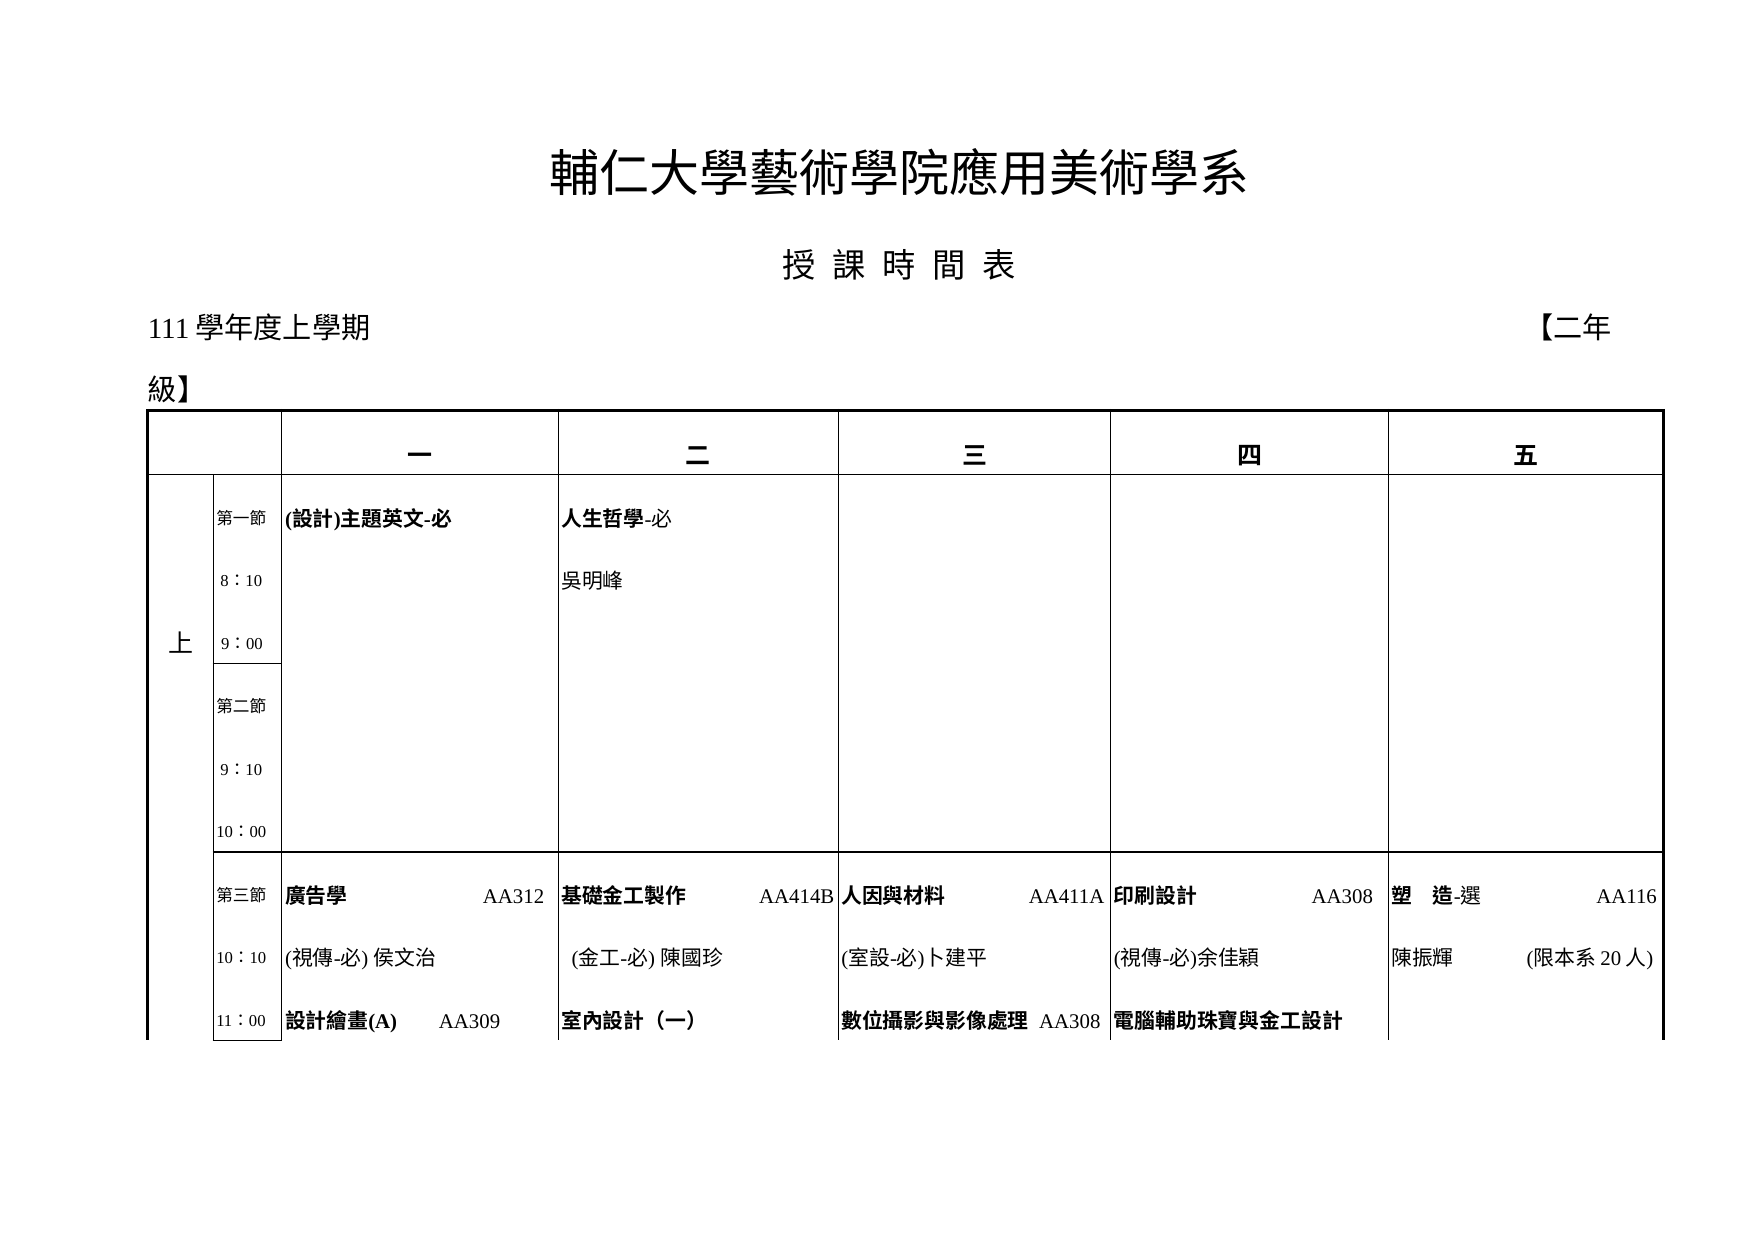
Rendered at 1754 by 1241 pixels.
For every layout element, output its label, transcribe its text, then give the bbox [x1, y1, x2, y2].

table_cell (設計)主題英文-必 [282, 475, 558, 851]
table_header 二 [559, 412, 838, 474]
table_header [149, 412, 281, 474]
text 輔仁大學藝術學院應用美術學系 [148, 96, 1650, 221]
table_cell [839, 475, 1110, 851]
table_cell [1389, 475, 1662, 851]
table_cell 廣告學 AA312 (視傳-必) 侯文治 設計繪畫(A) AA309 [282, 853, 558, 1040]
table_cell 人生哲學-必 吳明峰 [559, 475, 838, 851]
table_cell 上 [149, 475, 213, 1040]
table_header 三 [839, 412, 1110, 474]
table_header 四 [1111, 412, 1388, 474]
text 授 課 時 間 表 [148, 221, 1650, 284]
text 111學年度上學期 【二年級】 [148, 284, 1650, 409]
table_cell 印刷設計 AA308 (視傳-必)余佳穎 電腦輔助珠寶與金工設計 [1111, 853, 1388, 1040]
table_cell [1111, 475, 1388, 851]
table_cell 第三節 10：10 11：00 [214, 853, 281, 1040]
table_cell 第二節 9：10 10：00 [214, 664, 281, 851]
table_header 一 [282, 412, 558, 474]
table_header 五 [1389, 412, 1662, 474]
table_cell 第一節 8：10 9：00 [214, 475, 281, 663]
table_cell 基礎金工製作 AA414B (金工-必) 陳國珍 室內設計（一） [559, 853, 838, 1040]
table_cell 人因與材料 AA411A (室設-必)卜建平 數位攝影與影像處理 AA308 [839, 853, 1110, 1040]
table_cell 塑 造-選 AA116 陳振輝 (限本系20人) [1389, 853, 1662, 1040]
